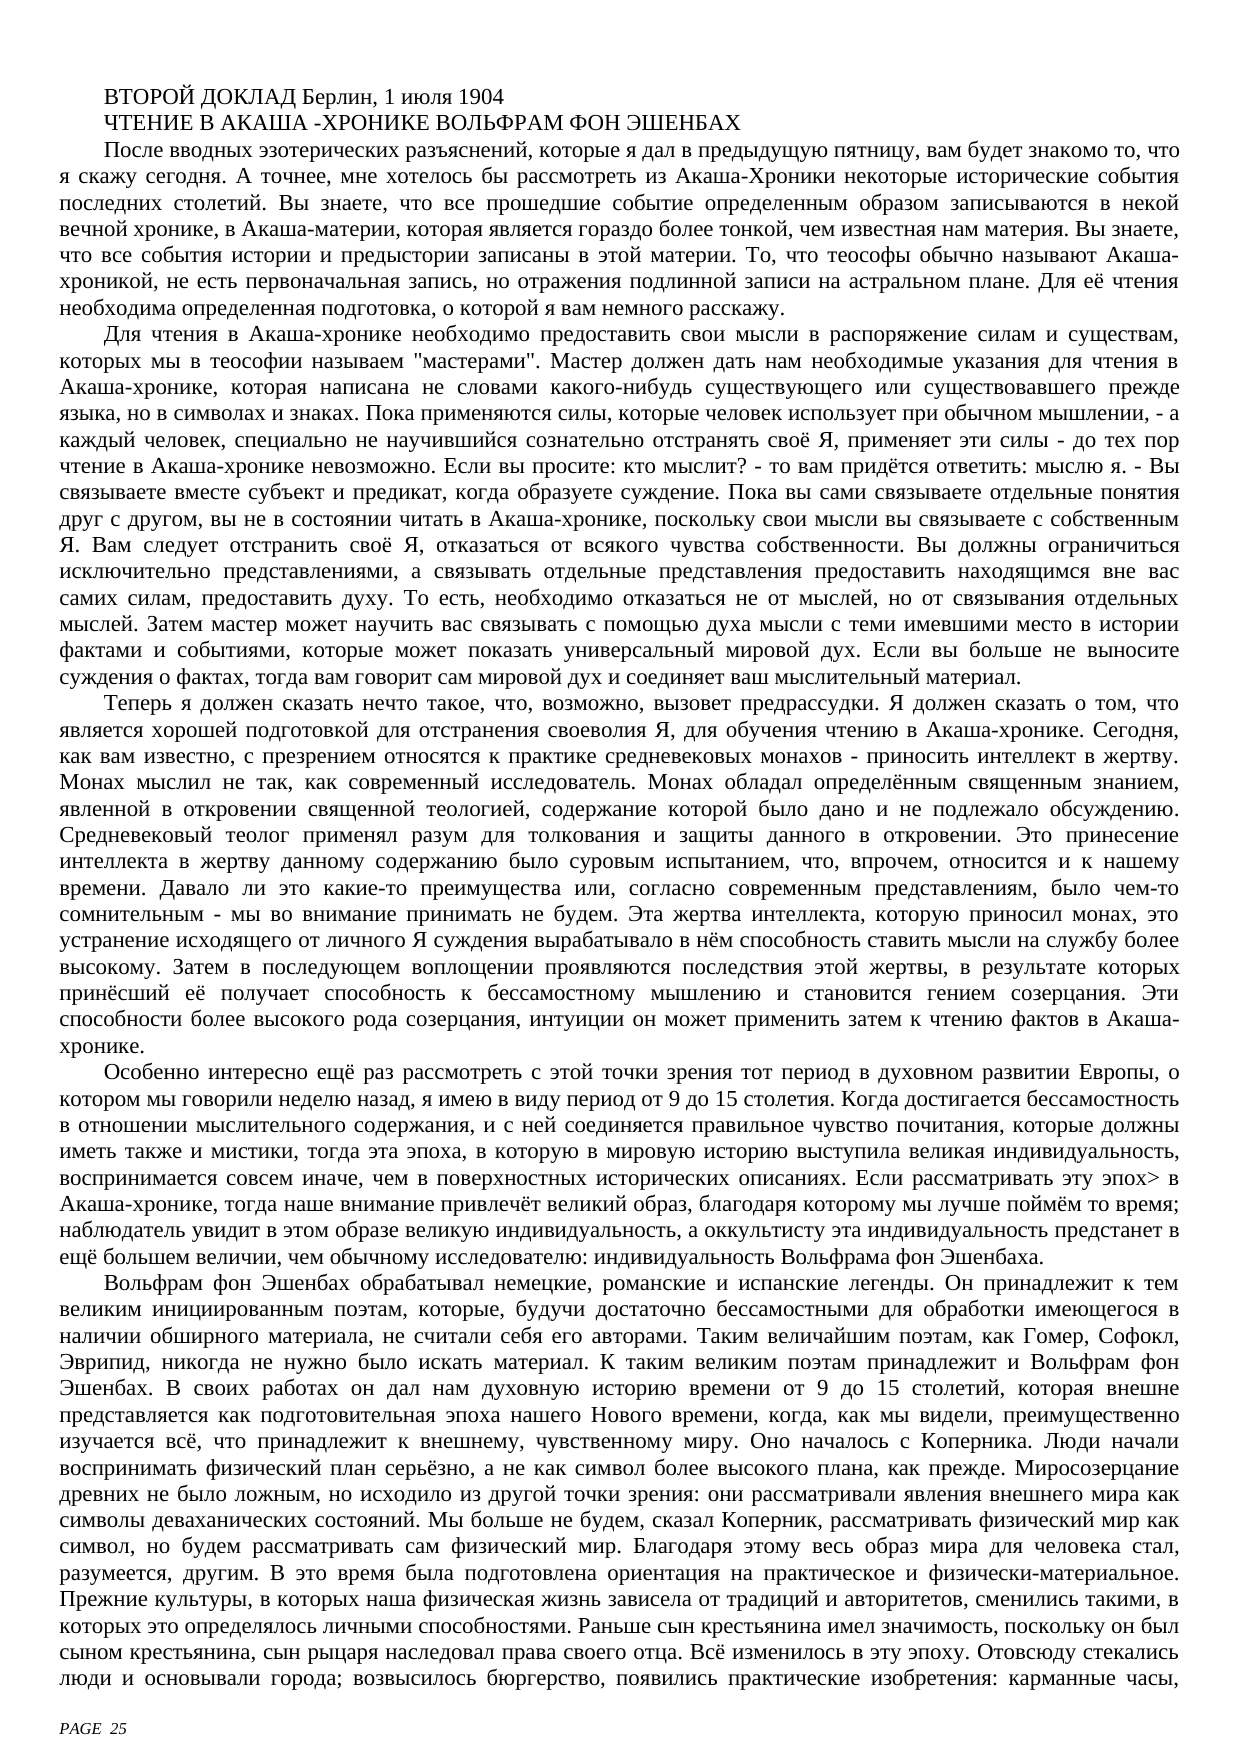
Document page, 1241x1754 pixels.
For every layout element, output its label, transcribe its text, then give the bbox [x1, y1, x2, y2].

text Для чтения в Акаша-хронике необходимо предоставить свои мысли в распоряжение силам и существам, которых мы в теософии называем "мастерами". Мастер должен дать нам необходимые указания для чтения в Акаша-хронике, которая написана не словами какого-нибудь существующего или существовавшего прежде языка, но в символах и знаках. Пока применяются силы, которые человек использует при обычном мышлении, - а каждый человек, специально не научившийся сознательно отстранять своё Я, применяет эти силы - до тех пор чтение в Акаша-хронике невозможно. Если вы просите: кто мыслит? - то вам придётся ответить: мыслю я. - Вы связываете вместе субъект и предикат, когда образуете суждение. Пока вы сами связываете отдельные понятия друг с другом, вы не в состоянии читать в Акаша-хронике, поскольку свои мысли вы связываете с собственным Я. Вам следует отстранить своё Я, отказаться от всякого чувства собственности. Вы должны ограничиться исключительно представлениями, а связывать отдельные представления предоставить находящимся вне вас самих силам, предоставить духу. То есть, необходимо отказаться не от мыслей, но от связывания отдельных мыслей. Затем мастер может научить вас связывать с помощью духа мысли с теми имевшими место в истории фактами и событиями, которые может показать универсальный мировой дух. Если вы больше не выносите суждения о фактах, тогда вам говорит сам мировой дух и соединяет ваш мыслительный материал. [59, 320, 1181, 689]
text Теперь я должен сказать нечто такое, что, возможно, вызовет предрассудки. Я должен сказать о том, что является хорошей подготовкой для отстранения своеволия Я, для обучения чтению в Акаша-хронике. Сегодня, как вам известно, с презрением относятся к практике средневековых монахов - приносить интеллект в жертву. Монах мыслил не так, как современный исследователь. Монах обладал определённым священным знанием, явленной в откровении священной теологией, содержание которой было дано и не подлежало обсуждению. Средневековый теолог применял разум для толкования и защиты данного в откровении. Это принесение интеллекта в жертву данному содержанию было суровым испытанием, что, впрочем, относится и к нашему времени. Давало ли это какие-то преимущества или, согласно современным представлениям, было чем-то сомнительным - мы во внимание принимать не будем. Эта жертва интеллекта, которую приносил монах, это устранение исходящего от личного Я суждения вырабатывало в нём способность ставить мысли на службу более высокому. Затем в последующем воплощении проявляются последствия этой жертвы, в результате которых принёсший её получает способность к бессамостному мышлению и становится гением созерцания. Эти способности более высокого рода созерцания, интуиции он может применить затем к чтению фактов в Акаша-хронике. [59, 689, 1181, 1058]
text Особенно интересно ещё раз рассмотреть с этой точки зрения тот период в духовном развитии Европы, о котором мы говорили неделю назад, я имею в виду период от 9 до 15 столетия. Когда достигается бессамостность в отношении мыслительного содержания, и с ней соединяется правильное чувство почитания, которые должны иметь также и мистики, тогда эта эпоха, в которую в мировую историю выступила великая индивидуальность, воспринимается совсем иначе, чем в поверхностных исторических описаниях. Если рассматривать эту эпох> в Акаша-хронике, тогда наше внимание привлечёт великий образ, благодаря которому мы лучше поймём то время; наблюдатель увидит в этом образе великую индивидуальность, а оккультисту эта индивидуальность предстанет в ещё большем величии, чем обычному исследователю: индивидуальность Вольфрама фон Эшенбаха. [59, 1058, 1181, 1269]
text ЧТЕНИЕ В АКАША -ХРОНИКЕ ВОЛЬФРАМ ФОН ЭШЕНБАХ [59, 109, 1181, 136]
text После вводных эзотерических разъяснений, которые я дал в предыдущую пятницу, вам будет знакомо то, что я скажу сегодня. А точнее, мне хотелось бы рассмотреть из Акаша-Хроники некоторые исторические события последних столетий. Вы знаете, что все прошедшие событие определенным образом записываются в некой вечной хронике, в Акаша-материи, которая является гораздо более тонкой, чем известная нам материя. Вы знаете, что все события истории и предыстории записаны в этой материи. То, что теософы обычно называют Акаша-хроникой, не есть первоначальная запись, но отражения подлинной записи на астральном плане. Для её чтения необходима определенная подготовка, о которой я вам немного расскажу. [59, 136, 1181, 320]
text Вольфрам фон Эшенбах обрабатывал немецкие, романские и испанские легенды. Он принадлежит к тем великим инициированным поэтам, которые, будучи достаточно бессамостными для обработки имеющегося в наличии обширного материала, не считали себя его авторами. Таким величайшим поэтам, как Гомер, Софокл, Эврипид, никогда не нужно было искать материал. К таким великим поэтам принадлежит и Вольфрам фон Эшенбах. В своих работах он дал нам духовную историю времени от 9 до 15 столетий, которая внешне представляется как подготовительная эпоха нашего Нового времени, когда, как мы видели, преимущественно изучается всё, что принадлежит к внешнему, чувственному миру. Оно началось с Коперника. Люди начали воспринимать физический план серьёзно, а не как символ более высокого плана, как прежде. Миросозерцание древних не было ложным, но исходило из другой точки зрения: они рассматривали явления внешнего мира как символы деваханических состояний. Мы больше не будем, сказал Коперник, рассматривать физический мир как символ, но будем рассматривать сам физический мир. Благодаря этому весь образ мира для человека стал, разумеется, другим. В это время была подготовлена ориентация на практическое и физически-материальное. Прежние культуры, в которых наша физическая жизнь зависела от традиций и авторитетов, сменились такими, в которых это определялось личными способностями. Раньше сын крестьянина имел значимость, поскольку он был сыном крестьянина, сын рыцаря наследовал права своего отца. Всё изменилось в эту эпоху. Отовсюду стекались люди и основывали города; возвысилось бюргерство, появились практические изобретения: карманные часы, [59, 1269, 1181, 1691]
text ВТОРОЙ ДОКЛАД Берлин, 1 июля 1904 [59, 83, 1181, 109]
